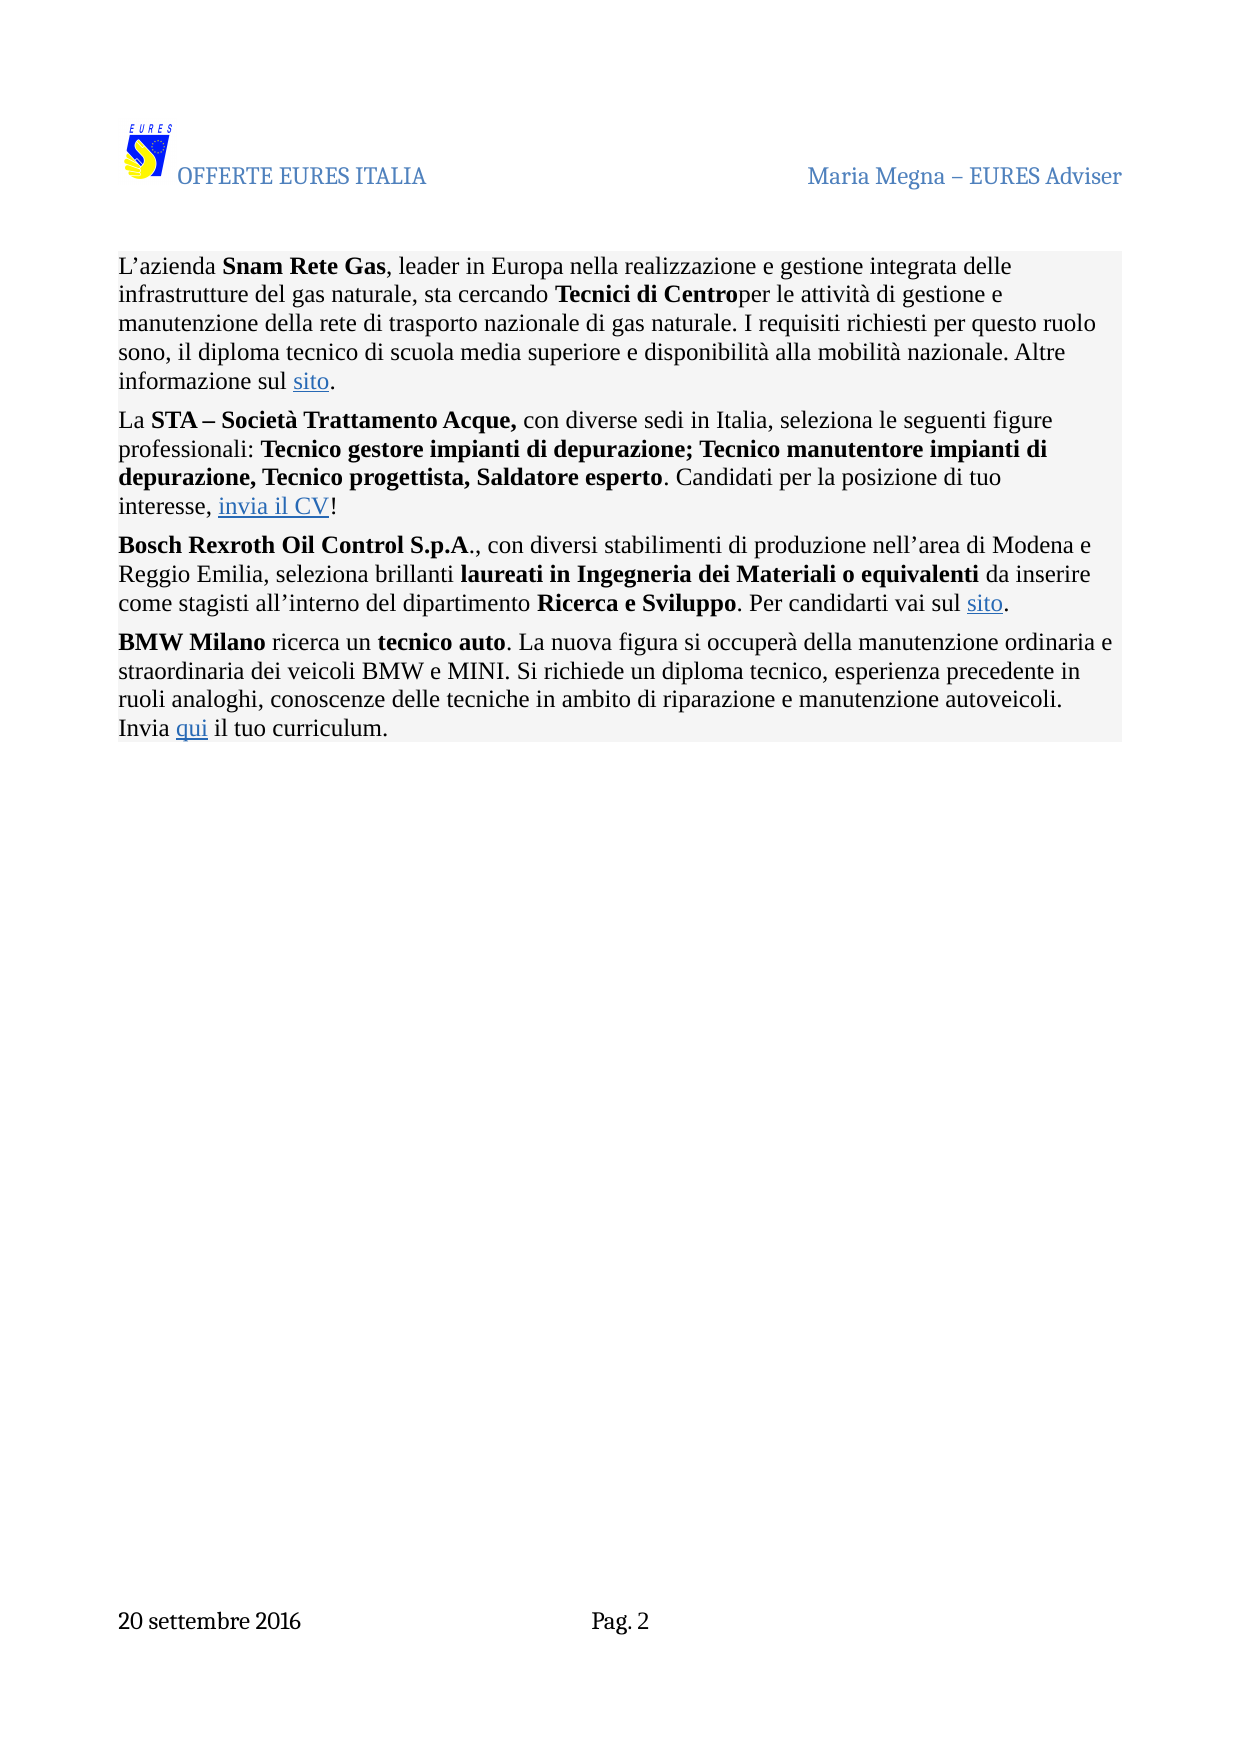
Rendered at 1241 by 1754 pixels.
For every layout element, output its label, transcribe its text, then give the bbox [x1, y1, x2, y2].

picture [118, 118, 178, 185]
text BMW Milano ricerca un tecnico auto. La nuova figura si occuperà della manutenzione ordinaria e straordinaria dei veicoli BMW e MINI. Si richiede un diploma tecnico, esperienza precedente in ruoli analoghi, conoscenze delle tecniche in ambito di riparazione e manutenzione autoveicoli. Invia qui il tuo curriculum. [118, 627, 1122, 742]
text L’azienda Snam Rete Gas, leader in Europa nella realizzazione e gestione integrata delle infrastrutture del gas naturale, sta cercando Tecnici di Centroper le attività di gestione e manutenzione della rete di trasporto nazionale di gas naturale. I requisiti richiesti per questo ruolo sono, il diploma tecnico di scuola media superiore e disponibilità alla mobilità nazionale. Altre informazione sul sito. [118, 251, 1122, 394]
text La STA – Società Trattamento Acque, con diverse sedi in Italia, seleziona le seguenti figure professionali: Tecnico gestore impianti di depurazione; Tecnico manutentore impianti di depurazione, Tecnico progettista, Saldatore esperto. Candidati per la posizione di tuo interesse, invia il CV! [118, 405, 1122, 520]
text Bosch Rexroth Oil Control S.p.A., con diversi stabilimenti di produzione nell’area di Modena e Reggio Emilia, seleziona brillanti laureati in Ingegneria dei Materiali o equivalenti da inserire come stagisti all’interno del dipartimento Ricerca e Sviluppo. Per candidarti vai sul sito. [118, 530, 1122, 617]
